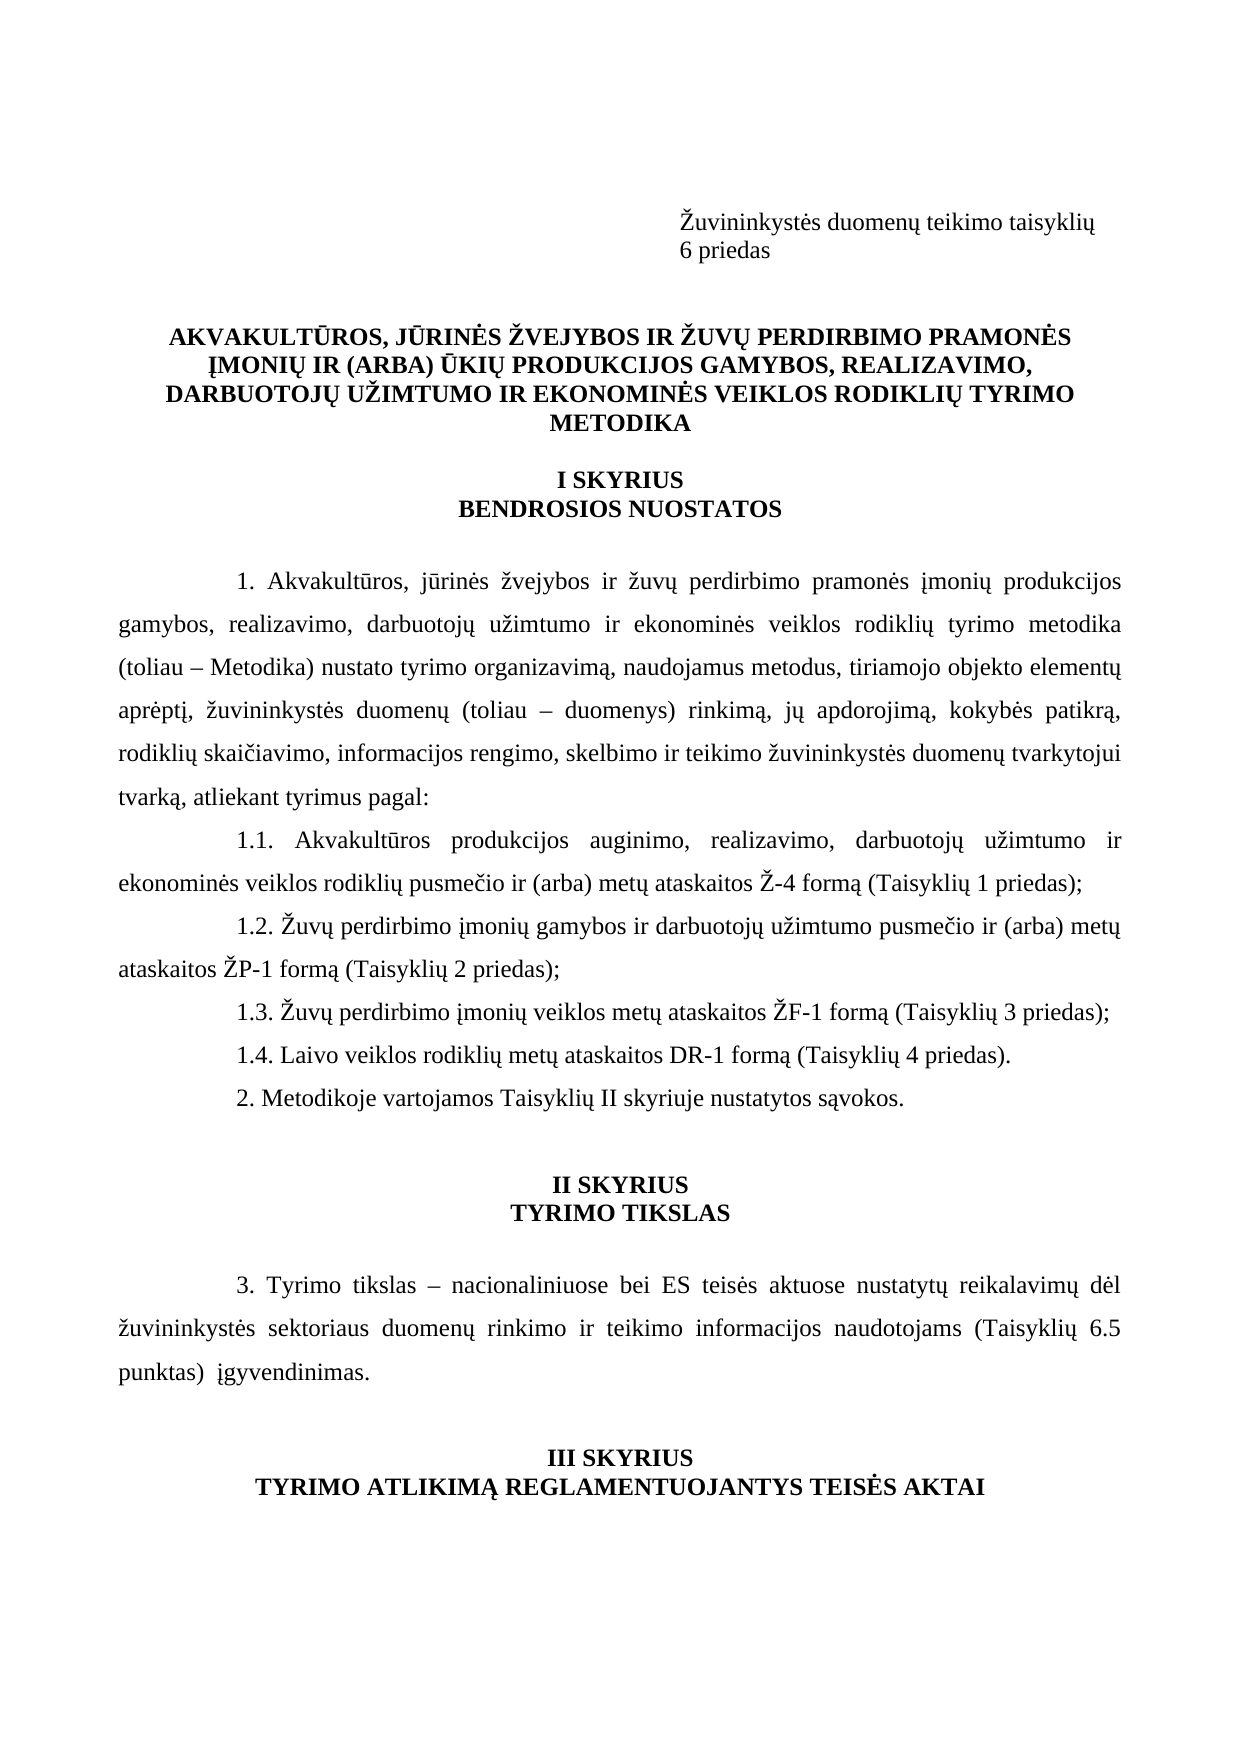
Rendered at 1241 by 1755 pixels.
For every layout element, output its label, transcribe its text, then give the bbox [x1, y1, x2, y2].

subtitle III SKYRIUS [118, 1443, 1122, 1472]
text 1.4. Laivo veiklos rodiklių metų ataskaitos DR-1 formą (Taisyklių 4 priedas). [118, 1040, 1122, 1069]
text 1. Akvakultūros, jūrinės žvejybos ir žuvų perdirbimo pramonės įmonių produkcijos gamybos, realizavimo, darbuotojų užimtumo ir ekonominės veiklos rodiklių tyrimo metodika (toliau – Metodika) nustato tyrimo organizavimą, naudojamus metodus, tiriamojo objekto elementų aprėptį, žuvininkystės duomenų (toliau – duomenys) rinkimą, jų apdorojimą, kokybės patikrą, rodiklių skaičiavimo, informacijos rengimo, skelbimo ir teikimo žuvininkystės duomenų tvarkytojui tvarką, atliekant tyrimus pagal: [118, 566, 1122, 810]
subtitle I SKYRIUS [118, 465, 1122, 494]
text TYRIMO TIKSLAS [118, 1198, 1122, 1227]
text akvakultūros, JŪRINĖS ŽVEJYBOS IR ŽUVŲ PERDIRBIMO PRAMONĖS ĮMONIŲ IR (ARBA) ŪKIŲ PRODUKCIJOS GAMYBOS, REALIZAVIMO, darbuotojų užimtumo ir EKONOMINĖS veiklos rodiklių tyrimo metodika [118, 322, 1122, 437]
text 2. Metodikoje vartojamos Taisyklių II skyriuje nustatytos sąvokos. [118, 1083, 1122, 1112]
text 3. Tyrimo tikslas – nacionaliniuose bei ES teisės aktuose nustatytų reikalavimų dėl žuvininkystės sektoriaus duomenų rinkimo ir teikimo informacijos naudotojams (Taisyklių 6.5 punktas) įgyvendinimas. [118, 1270, 1122, 1385]
text 6 priedas [118, 235, 1122, 264]
subtitle TYRIMO ATLIKIMĄ REGLAMENTUOJANTYS TEISĖS AKTAI [118, 1472, 1122, 1500]
text 1.3. Žuvų perdirbimo įmonių veiklos metų ataskaitos ŽF-1 formą (Taisyklių 3 priedas); [118, 997, 1122, 1026]
text 1.1. Akvakultūros produkcijos auginimo, realizavimo, darbuotojų užimtumo ir ekonominės veiklos rodiklių pusmečio ir (arba) metų ataskaitos Ž-4 formą (Taisyklių 1 priedas); [118, 825, 1122, 897]
text Žuvininkystės duomenų teikimo taisyklių [118, 207, 1122, 235]
text 1.2. Žuvų perdirbimo įmonių gamybos ir darbuotojų užimtumo pusmečio ir (arba) metų ataskaitos ŽP-1 formą (Taisyklių 2 priedas); [118, 911, 1122, 983]
subtitle BENDROSIOS NUOSTATOS [118, 494, 1122, 523]
text II SKYRIUS [118, 1170, 1122, 1198]
